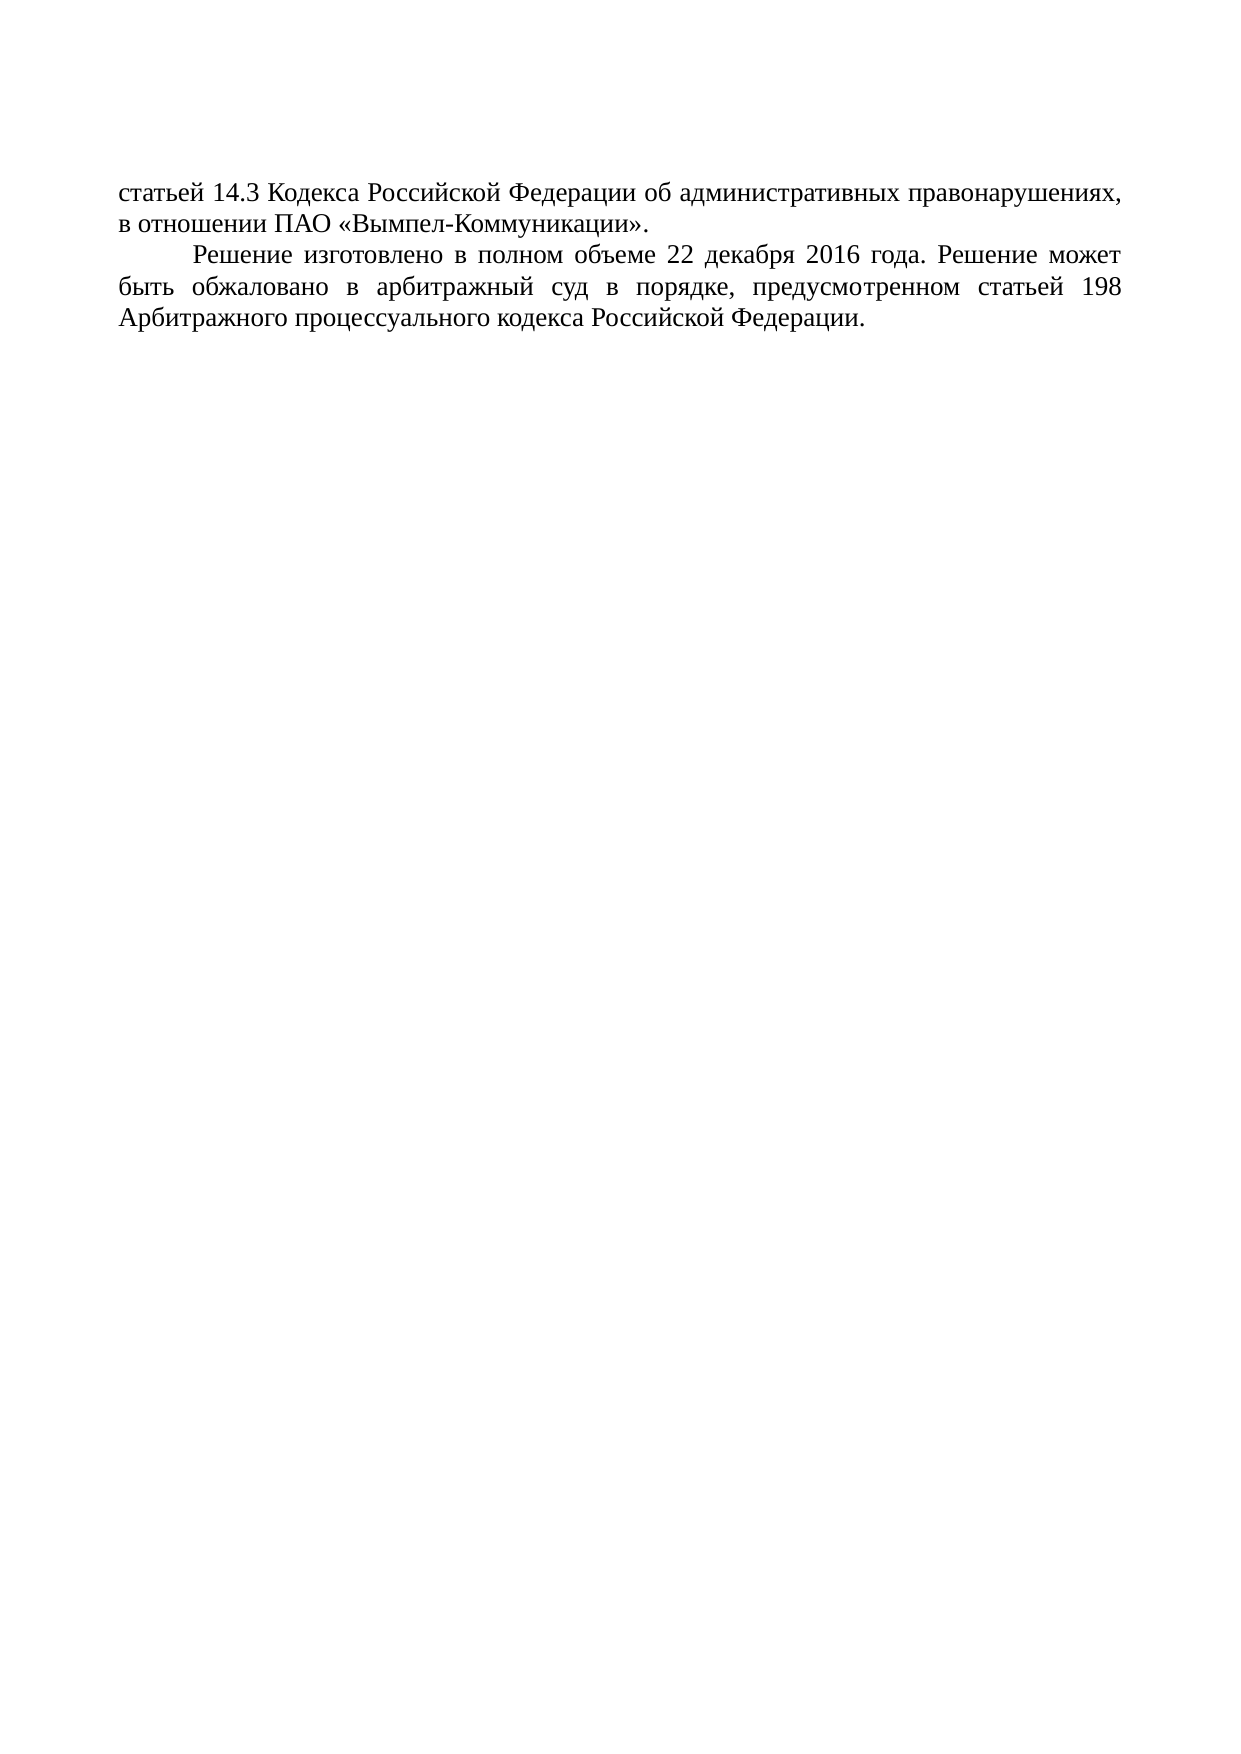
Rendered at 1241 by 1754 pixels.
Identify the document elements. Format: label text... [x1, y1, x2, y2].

text Решение изготовлено в полном объеме 22 декабря 2016 года. Решение может быть обжаловано в арбитражный суд в порядке, предусмотренном статьей 198 Арбитражного процессуального кодекса Российской Федерации. [118, 239, 1122, 332]
text статьей 14.3 Кодекса Российской Федерации об административных правонарушениях, в отношении ПАО «Вымпел-Коммуникации». [118, 176, 1122, 239]
